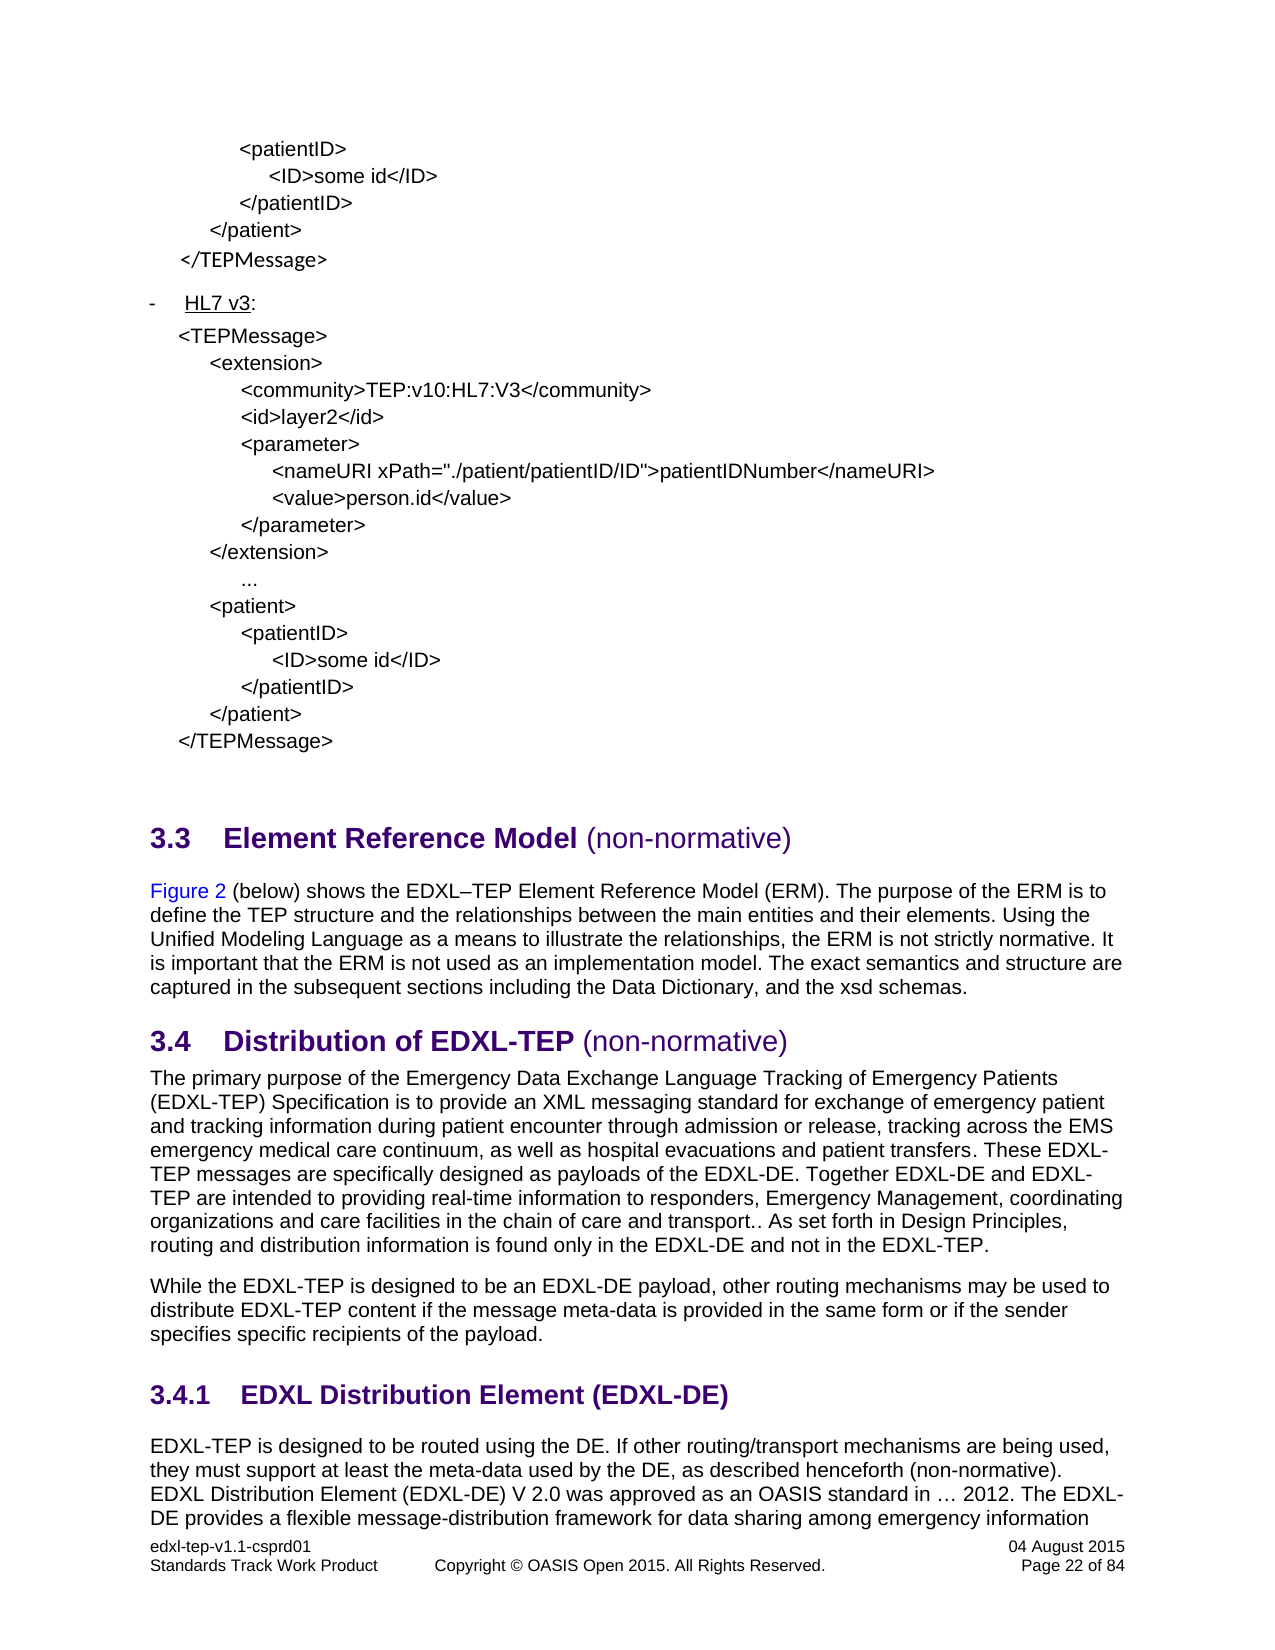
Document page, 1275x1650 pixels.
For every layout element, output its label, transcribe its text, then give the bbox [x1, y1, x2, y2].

text <nameURI xPath="./patient/patientID/ID">patientIDNumber</nameURI> [150, 459, 1125, 483]
text ... [150, 567, 1125, 591]
text <parameter> [150, 432, 1125, 456]
text </patient> [150, 702, 1125, 726]
text <community>TEP:v10:HL7:V3</community> [150, 378, 1125, 402]
text </patientID> [150, 675, 1125, 699]
subtitle Distribution of EDXL-TEP (non-normative) [150, 1024, 1125, 1057]
text <ID>some id</ID> [150, 648, 1125, 672]
text <ID>some id</ID> [148, 164, 1125, 188]
text <patientID> [150, 621, 1125, 645]
text EDXL Distribution Element (EDXL-DE) V 2.0 was approved as an OASIS standard in … 2012. The EDXL-DE provides a flexible message-distribution framework for data sharing among emergency information [150, 1482, 1125, 1530]
subtitle Element Reference Model (non-normative) [150, 821, 1125, 855]
list - HL7 v3: [148, 291, 1125, 315]
subtitle EDXL Distribution Element (EDXL-DE) [150, 1379, 1125, 1410]
text </extension> [150, 540, 1125, 564]
text </TEPMessage> [148, 245, 1125, 273]
text </patient> [148, 218, 1125, 242]
text <patientID> [148, 137, 1125, 161]
text <id>layer2</id> [150, 405, 1125, 429]
text </TEPMessage> [150, 729, 1125, 753]
text </parameter> [150, 513, 1125, 537]
text <TEPMessage> [150, 324, 1125, 348]
text Figure 2 (below) shows the EDXL–TEP Element Reference Model (ERM). The purpose of the ERM is to define the TEP structure and the relationships between the main entities and their elements. Using the Unified Modeling Language as a means to illustrate the relationships, the ERM is not strictly normative. It is important that the ERM is not used as an implementation model. The exact semantics and structure are captured in the subsequent sections including the Data Dictionary, and the xsd schemas. [150, 879, 1125, 999]
text The primary purpose of the Emergency Data Exchange Language Tracking of Emergency Patients (EDXL-TEP) Specification is to provide an XML messaging standard for exchange of emergency patient and tracking information during patient encounter through admission or release, tracking across the EMS emergency medical care continuum, as well as hospital evacuations and patient transfers. These EDXL-TEP messages are specifically designed as payloads of the EDXL-DE. Together EDXL-DE and EDXL-TEP are intended to providing real-time information to responders, Emergency Management, coordinating organizations and care facilities in the chain of care and transport.. As set forth in Design Principles, routing and distribution information is found only in the EDXL-DE and not in the EDXL-TEP. [150, 1066, 1125, 1257]
text <patient> [150, 594, 1125, 618]
text EDXL-TEP is designed to be routed using the DE. If other routing/transport mechanisms are being used, they must support at least the meta-data used by the DE, as described henceforth (non-normative). [150, 1434, 1125, 1482]
text <value>person.id</value> [150, 486, 1125, 510]
text While the EDXL-TEP is designed to be an EDXL-DE payload, other routing mechanisms may be used to distribute EDXL-TEP content if the message meta-data is provided in the same form or if the sender specifies specific recipients of the payload. [150, 1274, 1125, 1346]
text </patientID> [148, 191, 1125, 215]
text <extension> [150, 351, 1125, 375]
